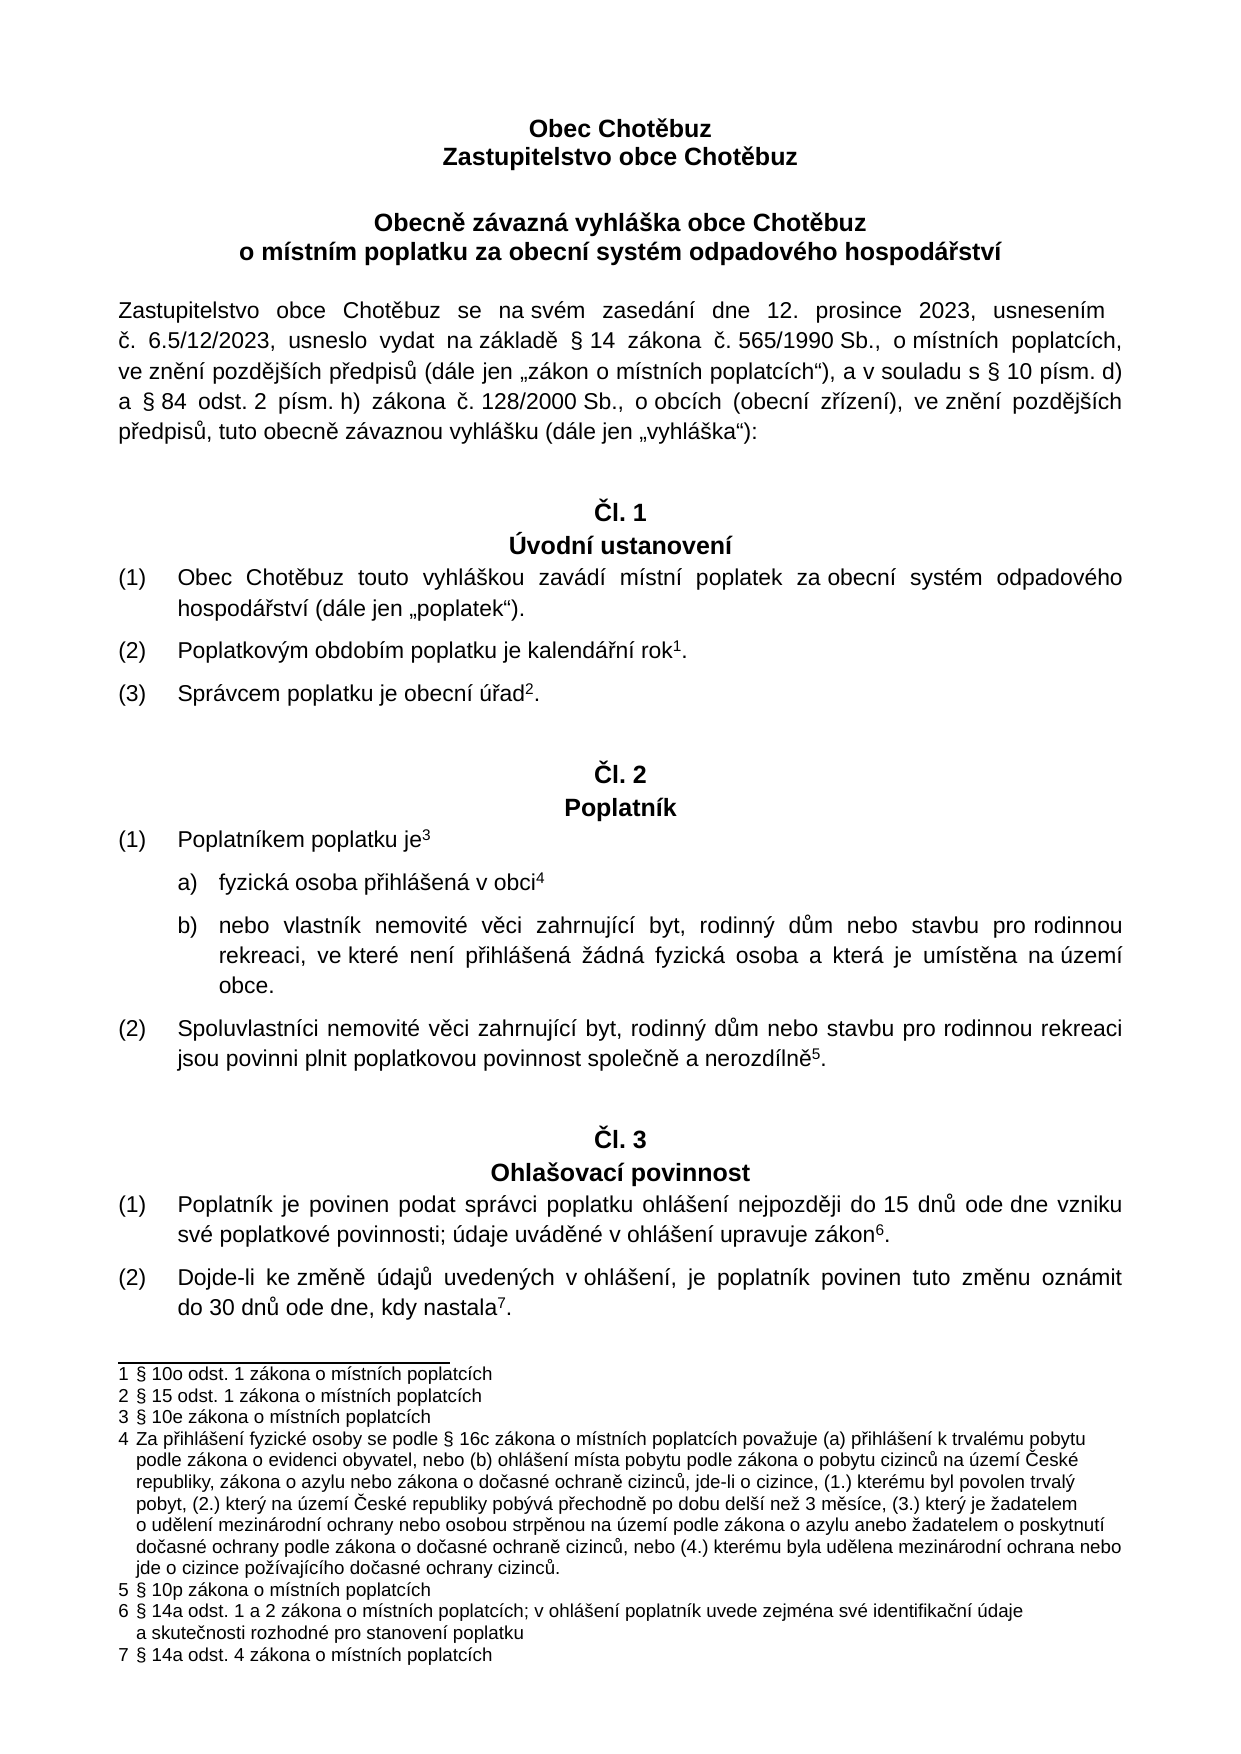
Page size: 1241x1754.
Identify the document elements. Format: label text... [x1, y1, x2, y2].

text Obec Chotěbuz Zastupitelstvo obce Chotěbuz [118, 114, 1122, 171]
list Za přihlášení fyzické osoby se podle § 16c zákona o místních poplatcích považuje (a) přihlášení k trvalému pobytu podle zákona o evidenci obyvatel, nebo (b) ohlášení místa pobytu podle zákona o pobytu cizinců na území České republiky, zákona o azylu nebo zákona o dočasné ochraně cizinců, jde-li o cizince, (1.) kterému byl povolen trvalý pobyt, (2.) který na území České republiky pobývá přechodně po dobu delší než 3 měsíce, (3.) který je žadatelem o udělení mezinárodní ochrany nebo osobou strpěnou na území podle zákona o azylu anebo žadatelem o poskytnutí dočasné ochrany podle zákona o dočasné ochraně cizinců, nebo (4.) kterému byla udělena mezinárodní ochrana nebo jde o cizince požívajícího dočasné ochrany cizinců. [118, 1428, 1122, 1579]
list § 10e zákona o místních poplatcích [118, 1406, 1122, 1428]
list § 15 odst. 1 zákona o místních poplatcích [118, 1384, 1122, 1406]
subtitle Čl. 3 Ohlašovací povinnost [118, 1125, 1122, 1187]
list Dojde-li ke změně údajů uvedených v ohlášení, je poplatník povinen tuto změnu oznámit do 30 dnů ode dne, kdy nastala. [118, 1264, 1122, 1321]
subtitle Čl. 2 Poplatník [118, 760, 1122, 822]
list Poplatkovým obdobím poplatku je kalendářní rok. [118, 637, 1122, 663]
subtitle Čl. 1 Úvodní ustanovení [118, 498, 1122, 560]
list Spoluvlastníci nemovité věci zahrnující byt, rodinný dům nebo stavbu pro rodinnou rekreaci jsou povinni plnit poplatkovou povinnost společně a nerozdílně. [118, 1015, 1122, 1071]
list § 10o odst. 1 zákona o místních poplatcích [118, 1363, 1122, 1384]
list fyzická osoba přihlášená v obci [177, 869, 1122, 895]
subtitle Obecně závazná vyhláška obce Chotěbuz o místním poplatku za obecní systém odpadového hospodářství [118, 208, 1122, 266]
list Poplatník je povinen podat správci poplatku ohlášení nejpozději do 15 dnů ode dne vzniku své poplatkové povinnosti; údaje uváděné v ohlášení upravuje zákon. [118, 1191, 1122, 1248]
list nebo vlastník nemovité věci zahrnující byt, rodinný dům nebo stavbu pro rodinnou rekreaci, ve které není přihlášená žádná fyzická osoba a která je umístěna na území obce. [177, 912, 1122, 998]
text Zastupitelstvo obce Chotěbuz se na svém zasedání dne 12. prosince 2023, usnesením č. 6.5/12/2023, usneslo vydat na základě § 14 zákona č. 565/1990 Sb., o místních poplatcích, ve znění pozdějších předpisů (dále jen „zákon o místních poplatcích“), a v souladu s § 10 písm. d) a § 84 odst. 2 písm. h) zákona č. 128/2000 Sb., o obcích (obecní zřízení), ve znění pozdějších předpisů, tuto obecně závaznou vyhlášku (dále jen „vyhláška“): [118, 297, 1122, 444]
list Správcem poplatku je obecní úřad. [118, 680, 1122, 706]
list § 10p zákona o místních poplatcích [118, 1579, 1122, 1600]
list Obec Chotěbuz touto vyhláškou zavádí místní poplatek za obecní systém odpadového hospodářství (dále jen „poplatek“). [118, 564, 1122, 621]
list Poplatníkem poplatku je [118, 826, 1122, 852]
list § 14a odst. 4 zákona o místních poplatcích [118, 1643, 1122, 1665]
list § 14a odst. 1 a 2 zákona o místních poplatcích; v ohlášení poplatník uvede zejména své identifikační údaje a skutečnosti rozhodné pro stanovení poplatku [118, 1600, 1122, 1643]
